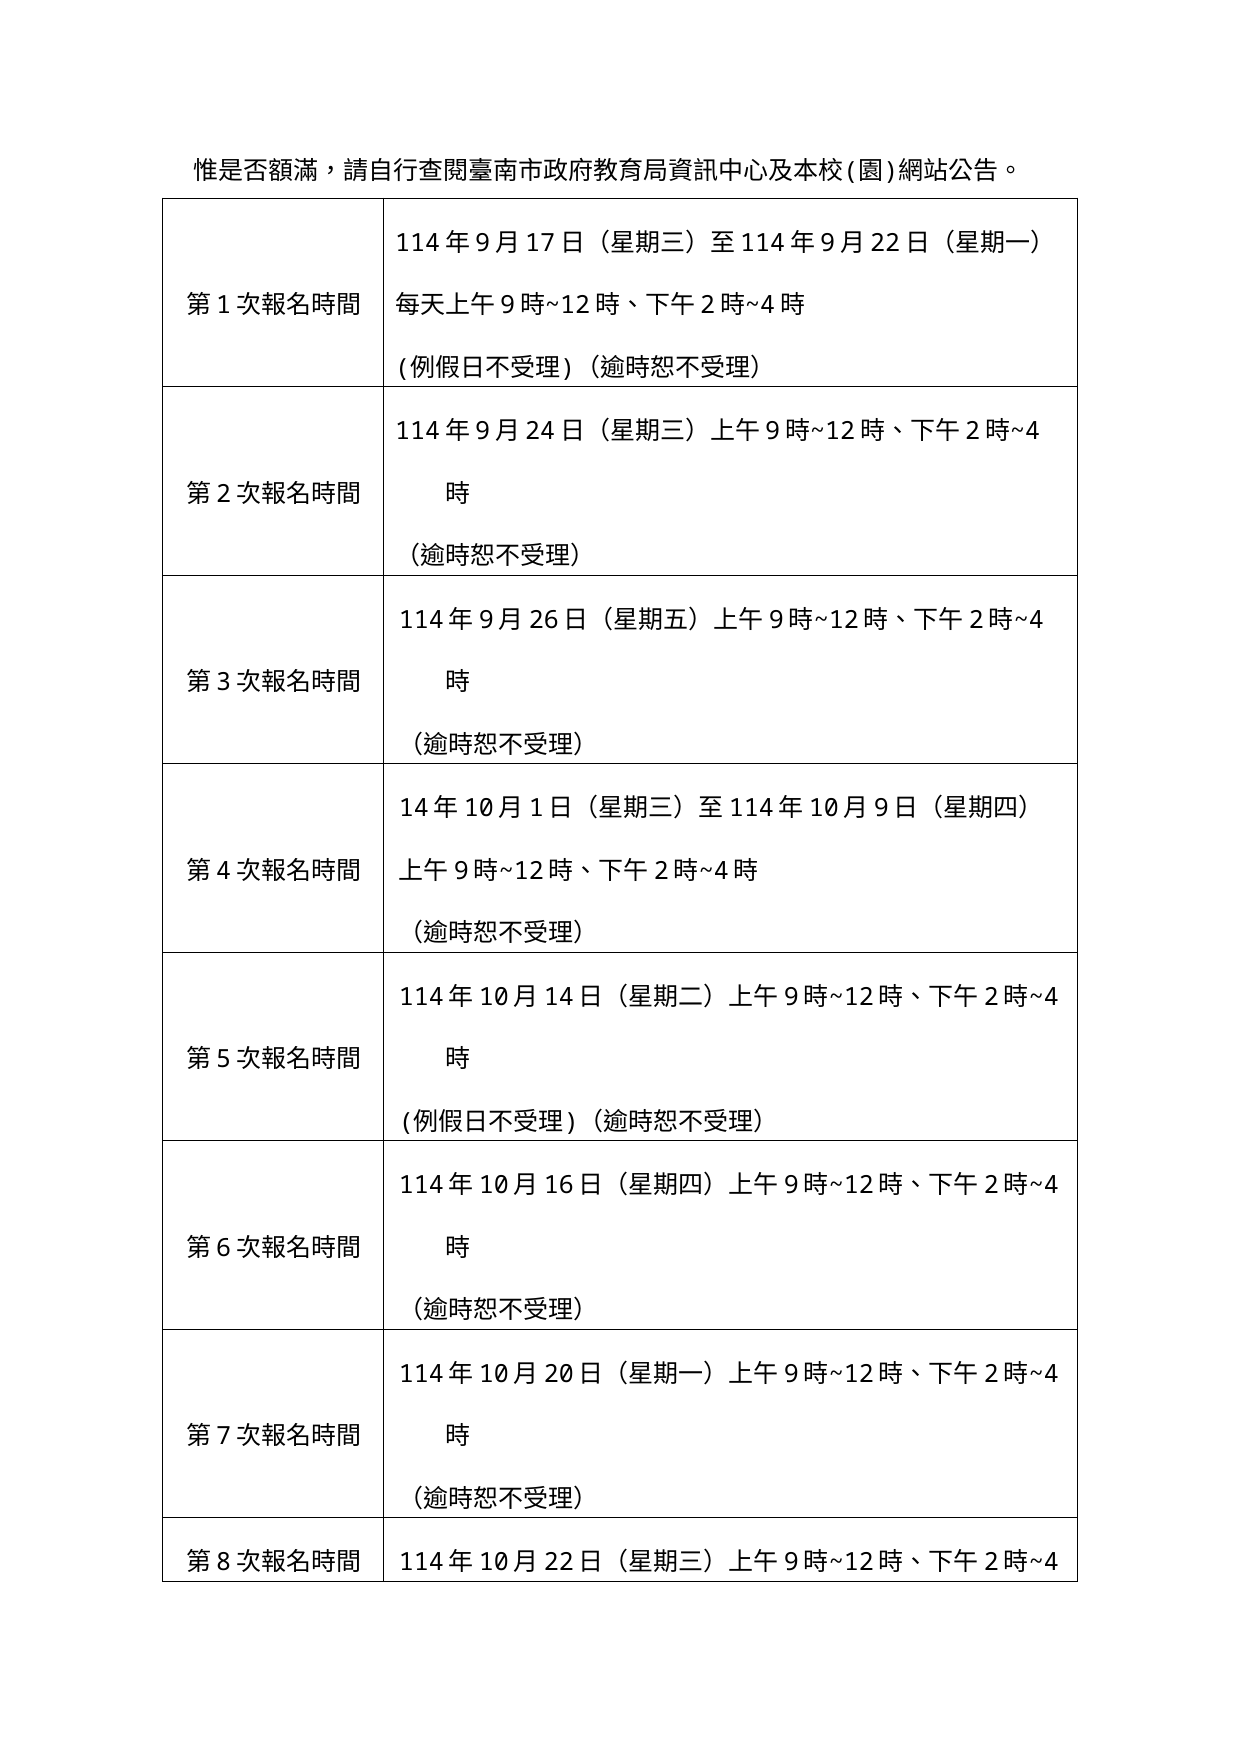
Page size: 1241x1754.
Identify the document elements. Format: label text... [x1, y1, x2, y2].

table_cell 第3次報名時間 [163, 576, 383, 763]
table_cell 第8次報名時間 [163, 1518, 383, 1581]
list 惟是否額滿，請自行查閱臺南市政府教育局資訊中心及本校(園)網站公告。 [143, 127, 1122, 189]
table_cell 第5次報名時間 [163, 953, 383, 1140]
table_cell 第2次報名時間 [163, 387, 383, 574]
table_cell 114年10月20日（星期一）上午9時~12時、下午2時~4時 （逾時恕不受理） [384, 1330, 1077, 1517]
table_cell 14年10月1日（星期三）至114年10月9日（星期四） 上午9時~12時、下午2時~4時 （逾時恕不受理） [384, 764, 1077, 952]
table_cell 第7次報名時間 [163, 1330, 383, 1517]
table_header 114年9月17日（星期三）至114年9月22日（星期一） 每天上午9時~12時、下午2時~4時 (例假日不受理)（逾時恕不受理） [384, 199, 1077, 386]
table_cell 第4次報名時間 [163, 764, 383, 952]
table_cell 114年10月14日（星期二）上午9時~12時、下午2時~4時 (例假日不受理)（逾時恕不受理） [384, 953, 1077, 1140]
table_cell 114年9月26日（星期五）上午9時~12時、下午2時~4時 （逾時恕不受理） [384, 576, 1077, 763]
table_cell 114年9月24日（星期三）上午9時~12時、下午2時~4時 （逾時恕不受理） [384, 387, 1077, 574]
table_cell 114年10月22日（星期三）上午9時~12時、下午2時~4 [384, 1518, 1077, 1581]
table_header 第1次報名時間 [163, 199, 383, 386]
table_cell 114年10月16日（星期四）上午9時~12時、下午2時~4時 （逾時恕不受理） [384, 1141, 1077, 1329]
table_cell 第6次報名時間 [163, 1141, 383, 1329]
